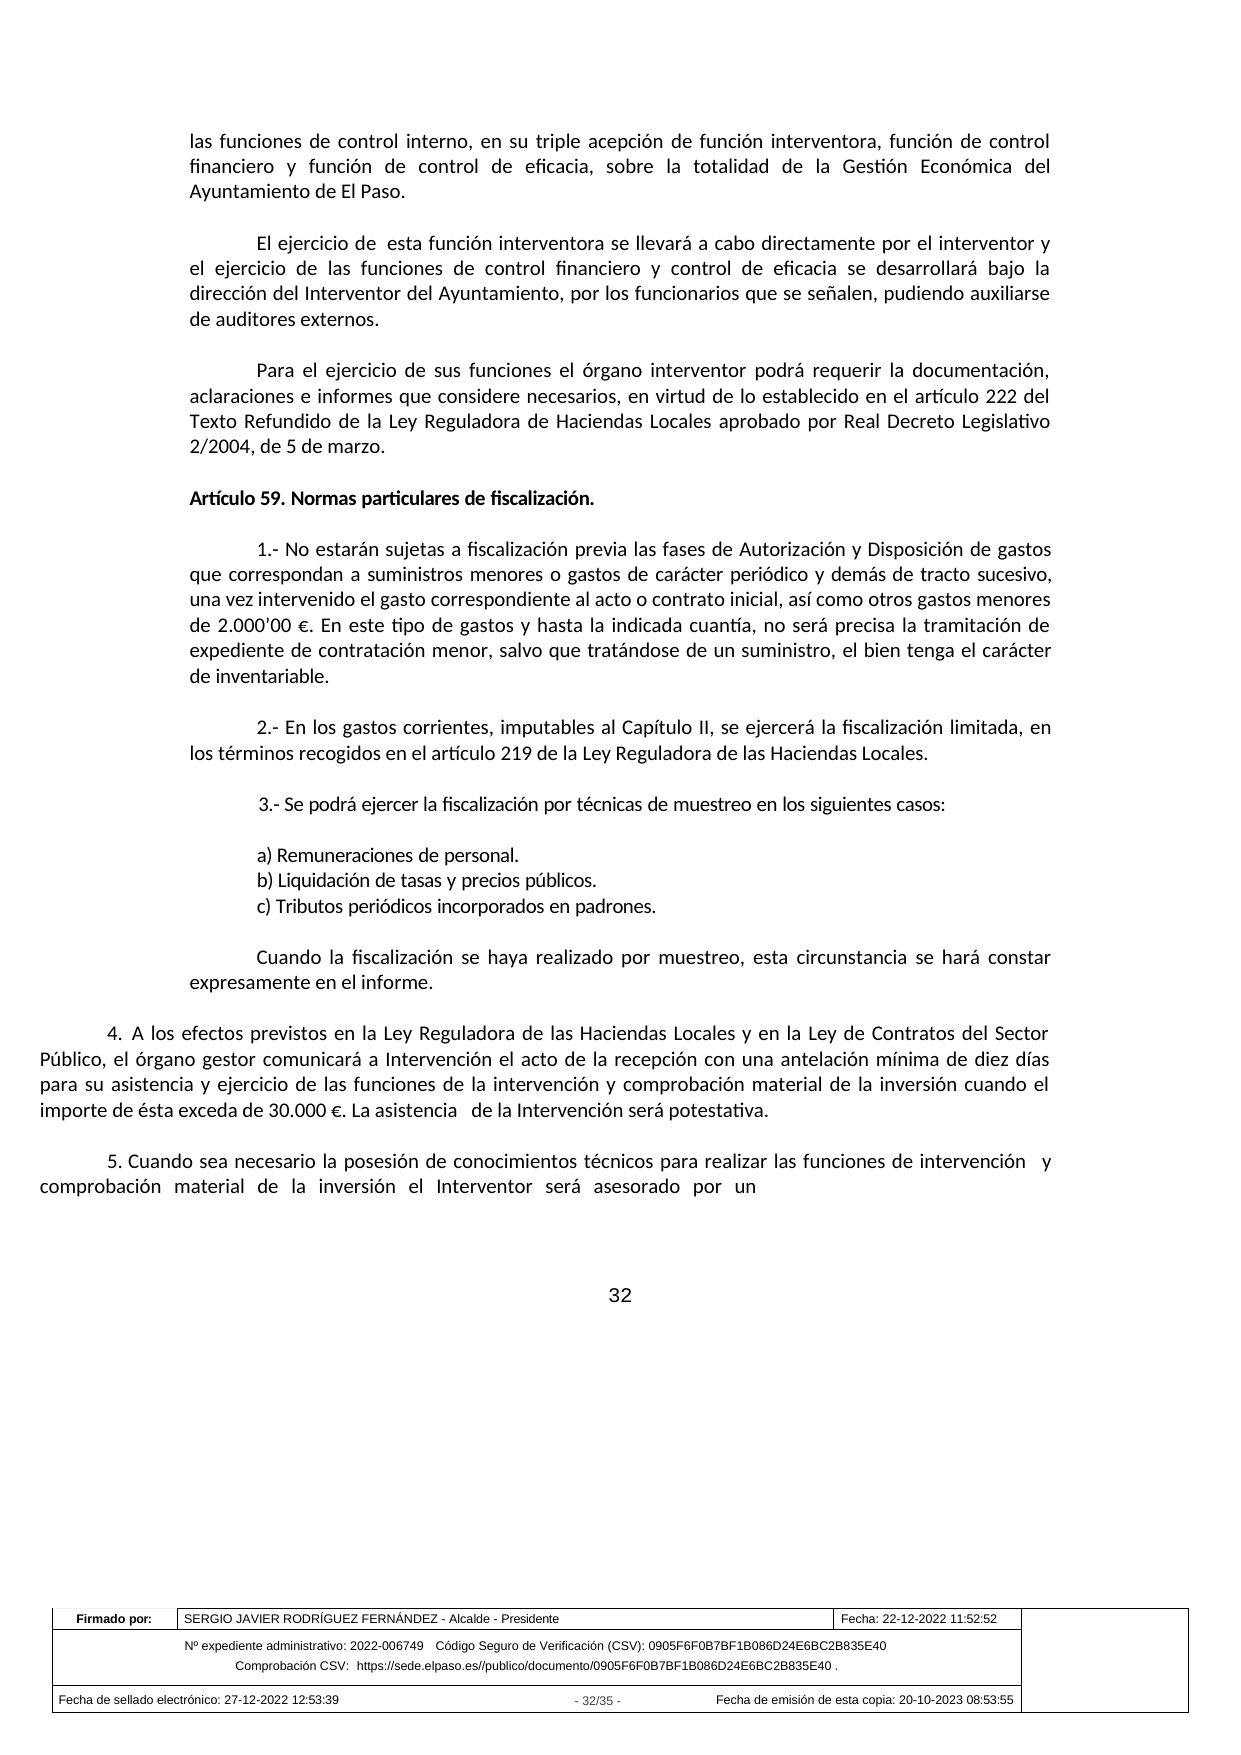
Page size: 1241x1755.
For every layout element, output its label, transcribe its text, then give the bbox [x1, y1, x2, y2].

text las funciones de control interno, en su triple acepción de función interventora, función de control financiero y función de control de eficacia, sobre la totalidad de la Gestión Económica del Ayuntamiento de El Paso. [189, 128, 1052, 204]
text 3.- Se podrá ejercer la fiscalización por técnicas de muestreo en los siguientes casos: [94, 791, 1110, 816]
text El ejercicio de esta función interventora se llevará a cabo directamente por el interventor y el ejercicio de las funciones de control financiero y control de eficacia se desarrollará bajo la dirección del Interventor del Ayuntamiento, por los funcionarios que se señalen, pudiendo auxiliarse de auditores externos. [189, 230, 1052, 331]
list Liquidación de tasas y precios públicos. [257, 867, 1201, 893]
list A los efectos previstos en la Ley Reguladora de las Haciendas Locales y en la Ley de Contratos del Sector Público, el órgano gestor comunicará a Intervención el acto de la recepción con una antelación mínima de diez días para su asistencia y ejercicio de las funciones de la intervención y comprobación material de la inversión cuando el importe de ésta exceda de 30.000 €. La asistencia de la Intervención será potestativa. [39, 1021, 1052, 1122]
list Tributos periódicos incorporados en padrones. [257, 893, 1201, 918]
subtitle Artículo 59. Normas particulares de fiscalización. [189, 485, 1201, 510]
text 2.- En los gastos corrientes, imputables al Capítulo II, se ejercerá la fiscalización limitada, en los términos recogidos en el artículo 219 de la Ley Reguladora de las Haciendas Locales. [189, 714, 1052, 765]
text 1.- No estarán sujetas a fiscalización previa las fases de Autorización y Disposición de gastos que correspondan a suministros menores o gastos de carácter periódico y demás de tracto sucesivo, una vez intervenido el gasto correspondiente al acto o contrato inicial, así como otros gastos menores de 2.000’00 €. En este tipo de gastos y hasta la indicada cuantía, no será precisa la tramitación de expediente de contratación menor, salvo que tratándose de un suministro, el bien tenga el carácter de inventariable. [189, 536, 1052, 688]
text Cuando la fiscalización se haya realizado por muestreo, esta circunstancia se hará constar expresamente en el informe. [189, 944, 1052, 995]
text Para el ejercicio de sus funciones el órgano interventor podrá requerir la documentación, aclaraciones e informes que considere necesarios, en virtud de lo establecido en el artículo 222 del Texto Refundido de la Ley Reguladora de Haciendas Locales aprobado por Real Decreto Legislativo 2/2004, de 5 de marzo. [189, 357, 1051, 459]
list Cuando sea necesario la posesión de conocimientos técnicos para realizar las funciones de intervención y comprobación material de la inversión el Interventor será asesorado por un [39, 1148, 1051, 1199]
text 32 [94, 1285, 1146, 1309]
list Remuneraciones de personal. [257, 842, 1201, 867]
